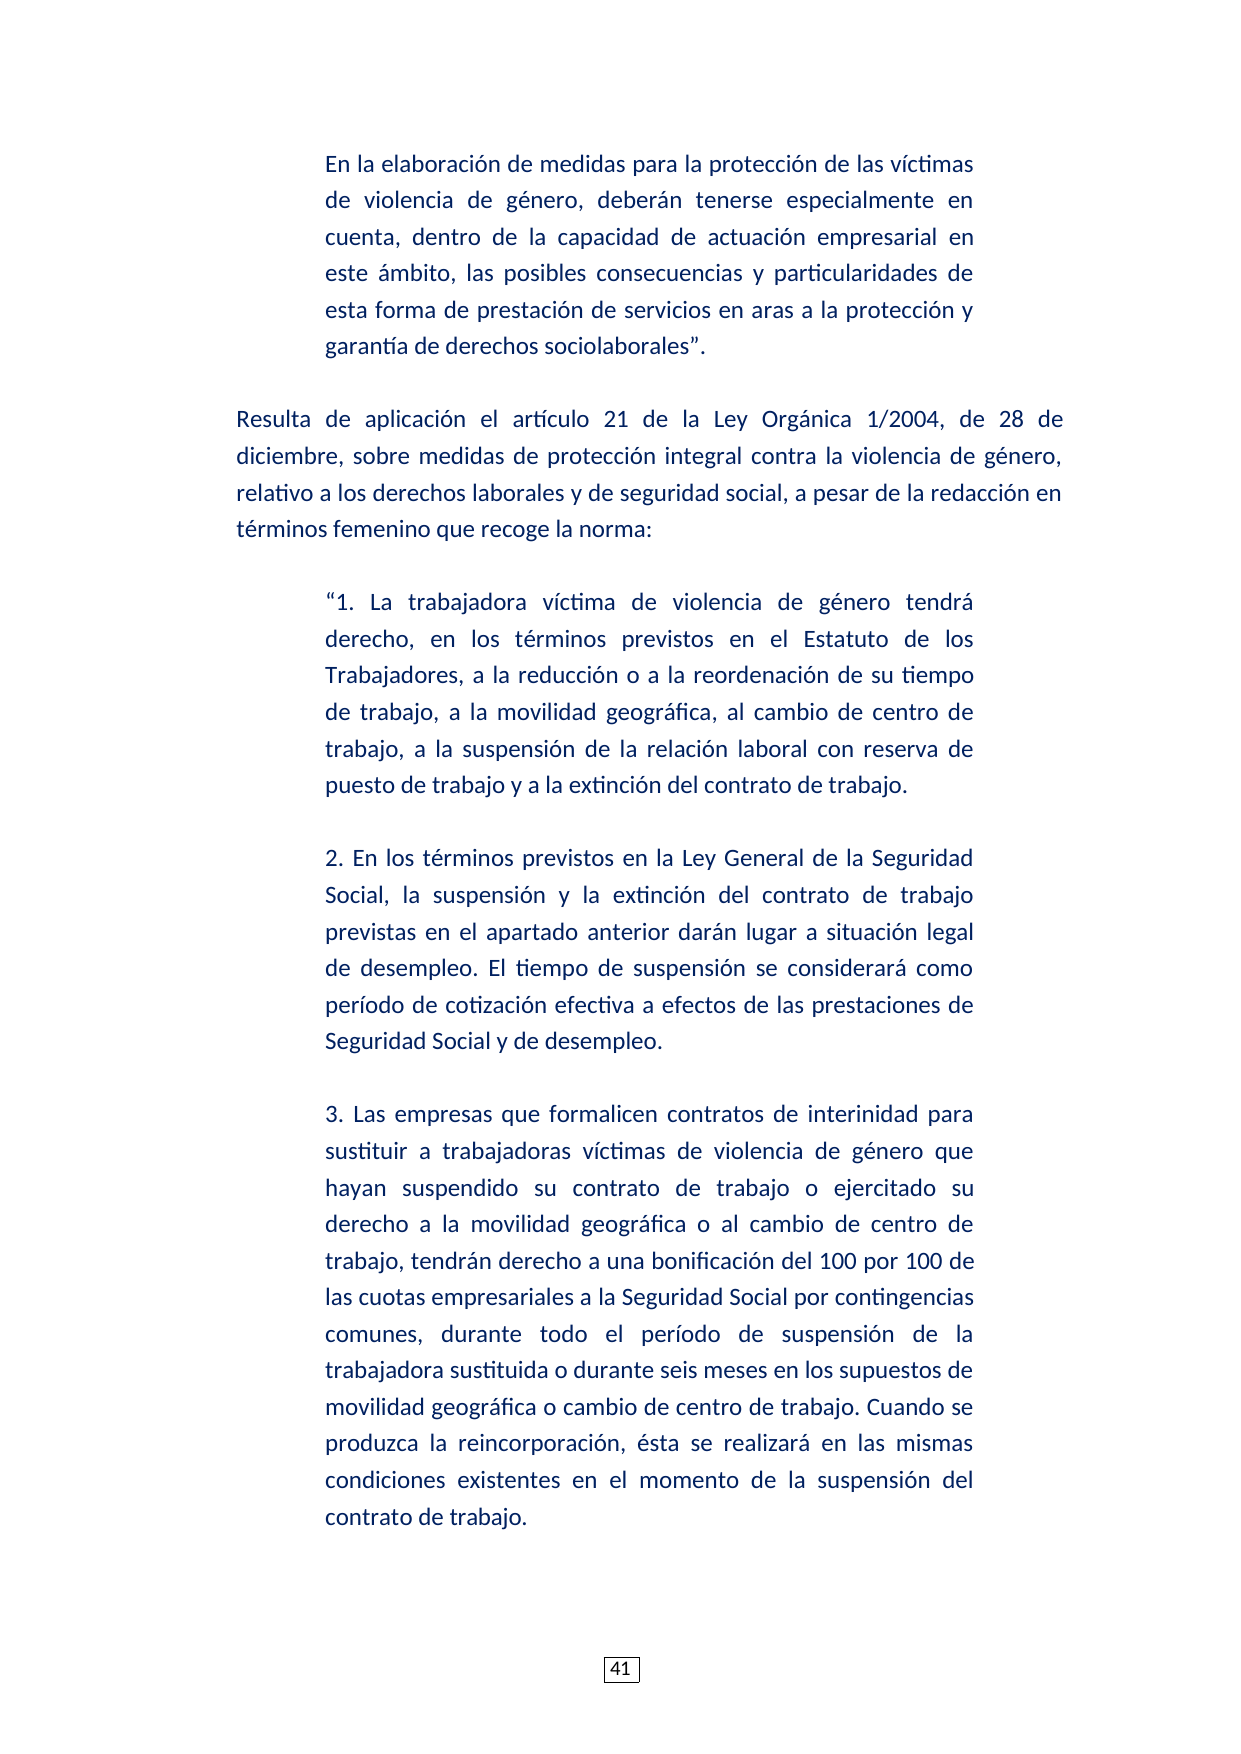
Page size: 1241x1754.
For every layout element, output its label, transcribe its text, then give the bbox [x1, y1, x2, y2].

list En los términos previstos en la Ley General de la Seguridad Social, la suspensión y la extinción del contrato de trabajo previstas en el apartado anterior darán lugar a situación legal de desempleo. El tiempo de suspensión se considerará como período de cotización efectiva a efectos de las prestaciones de Seguridad Social y de desempleo. [325, 843, 974, 1056]
text “1. La trabajadora víctima de violencia de género tendrá derecho, en los términos previstos en el Estatuto de los Trabajadores, a la reducción o a la reordenación de su tiempo de trabajo, a la movilidad geográfica, al cambio de centro de trabajo, a la suspensión de la relación laboral con reserva de puesto de trabajo y a la extinción del contrato de trabajo. [325, 587, 974, 800]
list Las empresas que formalicen contratos de interinidad para sustituir a trabajadoras víctimas de violencia de género que hayan suspendido su contrato de trabajo o ejercitado su derecho a la movilidad geográfica o al cambio de centro de trabajo, tendrán derecho a una bonificación del 100 por 100 de las cuotas empresariales a la Seguridad Social por contingencias comunes, durante todo el período de suspensión de la trabajadora sustituida o durante seis meses en los supuestos de movilidad geográfica o cambio de centro de trabajo. Cuando se produzca la reincorporación, ésta se realizará en las mismas condiciones existentes en el momento de la suspensión del contrato de trabajo. [325, 1098, 974, 1531]
text En la elaboración de medidas para la protección de las víctimas de violencia de género, deberán tenerse especialmente en cuenta, dentro de la capacidad de actuación empresarial en este ámbito, las posibles consecuencias y particularidades de esta forma de prestación de servicios en aras a la protección y garantía de derechos sociolaborales”. [325, 148, 974, 361]
text Resulta de aplicación el artículo 21 de la Ley Orgánica 1/2004, de 28 de diciembre, sobre medidas de protección integral contra la violencia de género, relativo a los derechos laborales y de seguridad social, a pesar de la redacción en términos femenino que recoge la norma: [236, 404, 1063, 544]
